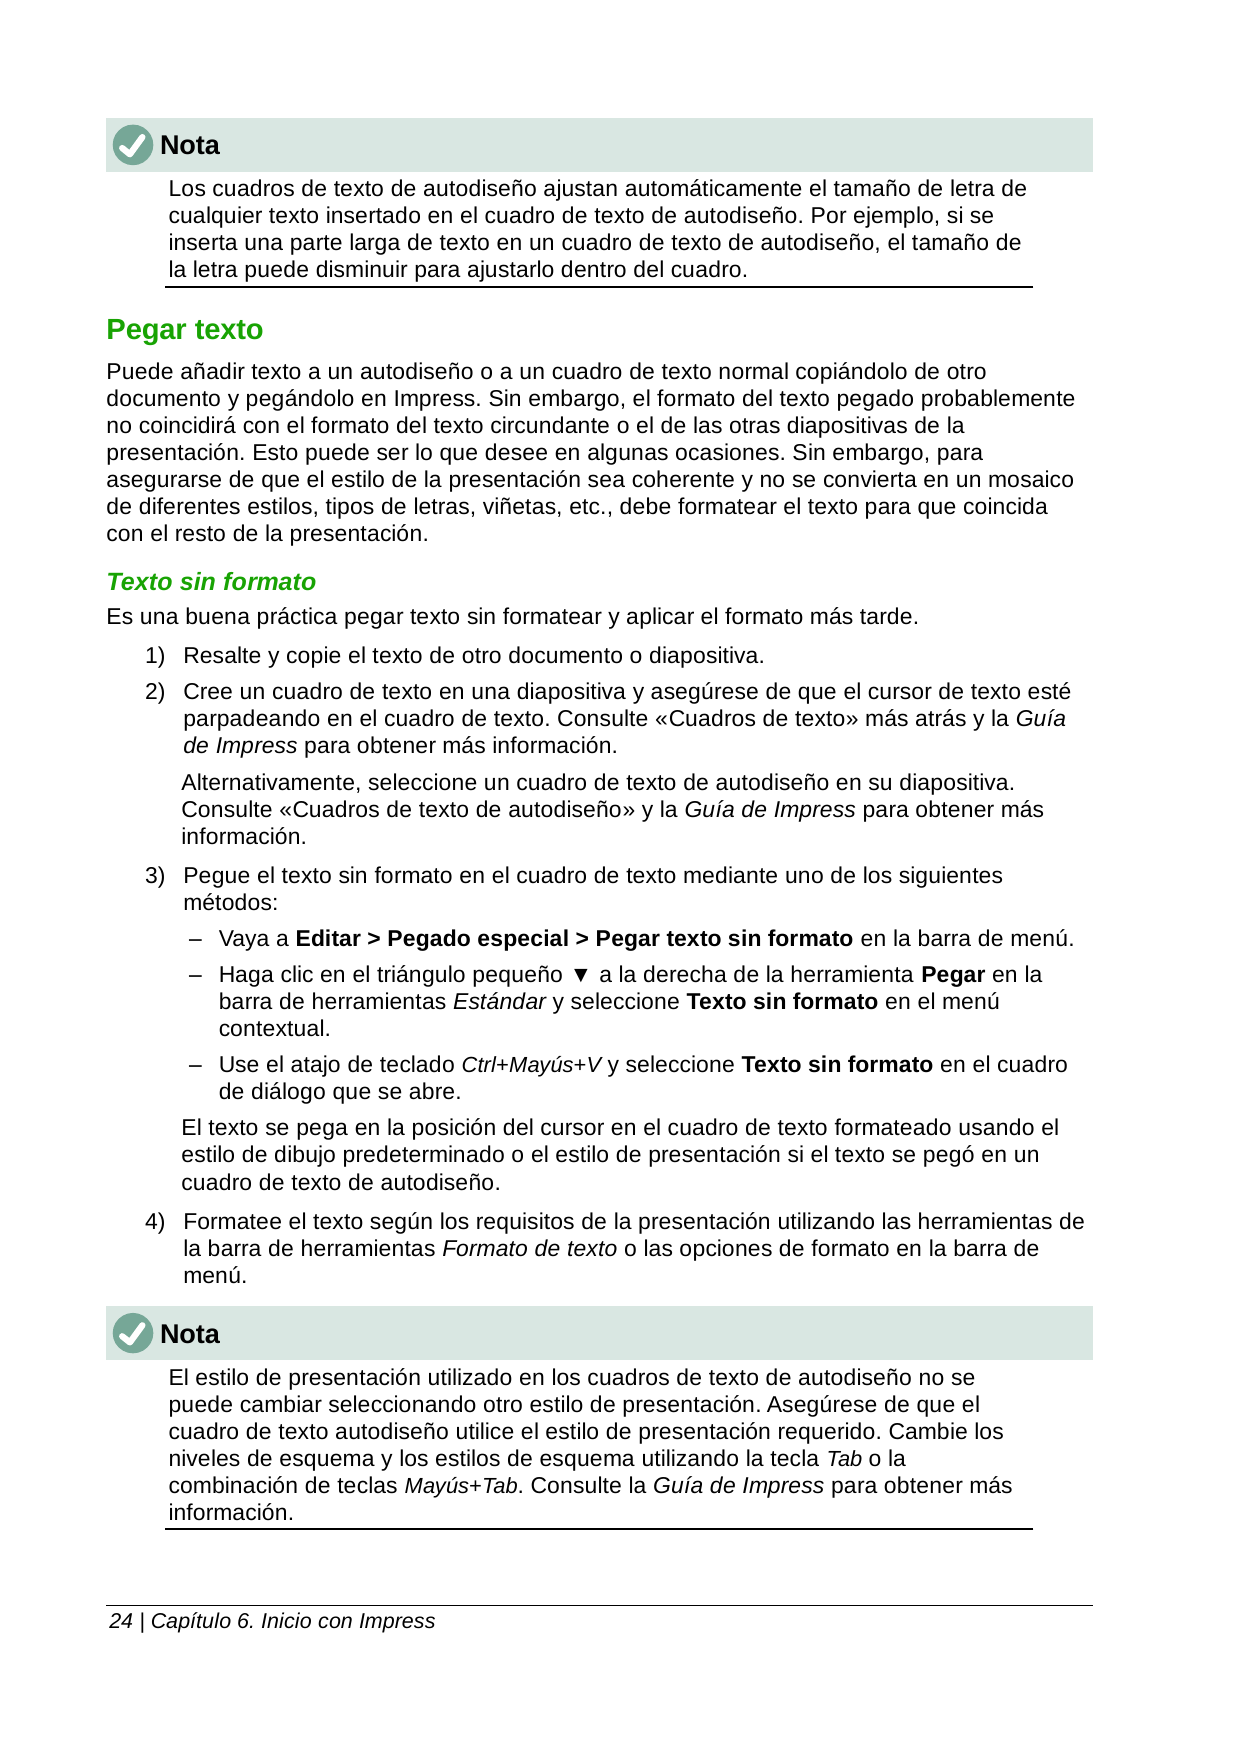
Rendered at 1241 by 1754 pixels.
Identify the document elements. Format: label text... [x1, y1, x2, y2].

list Haga clic en el triángulo pequeño ▼ a la derecha de la herramienta Pegar en la barra de herramientas Estándar y seleccione Texto sin formato en el menú contextual. [189, 961, 1093, 1042]
list Alternativamente, seleccione un cuadro de texto de autodiseño en su diapositiva. Consulte «Cuadros de texto de autodiseño» y la Guía de Impress para obtener más información. [181, 768, 1093, 849]
subtitle Texto sin formato [106, 567, 1093, 596]
subtitle Pegar texto [106, 312, 1093, 345]
text Puede añadir texto a un autodiseño o a un cuadro de texto normal copiándolo de otro documento y pegándolo en Impress. Sin embargo, el formato del texto pegado probablemente no coincidirá con el formato del texto circundante o el de las otras diapositivas de la presentación. Esto puede ser lo que desee en algunas ocasiones. Sin embargo, para asegurarse de que el estilo de la presentación sea coherente y no se convierta en un mosaico de diferentes estilos, tipos de letras, viñetas, etc., debe formatear el texto para que coincida con el resto de la presentación. [106, 357, 1093, 547]
text Los cuadros de texto de autodiseño ajustan automáticamente el tamaño de letra de cualquier texto insertado en el cuadro de texto de autodiseño. Por ejemplo, si se inserta una parte larga de texto en un cuadro de texto de autodiseño, el tamaño de la letra puede disminuir para ajustarlo dentro del cuadro. [165, 172, 1033, 286]
list Cree un cuadro de texto en una diapositiva y asegúrese de que el cursor de texto esté parpadeando en el cuadro de texto. Consulte «Cuadros de texto» más atrás y la Guía de Impress para obtener más información. [165, 678, 1093, 759]
list Es una buena práctica pegar texto sin formatear y aplicar el formato más tarde. [106, 602, 1093, 629]
list El texto se pega en la posición del cursor en el cuadro de texto formateado usando el estilo de dibujo predeterminado o el estilo de presentación si el texto se pegó en un cuadro de texto de autodiseño. [181, 1114, 1093, 1195]
list Vaya a Editar > Pegado especial > Pegar texto sin formato en la barra de menú. [189, 924, 1093, 952]
subtitle Nota [106, 1306, 1093, 1360]
subtitle Nota [106, 118, 1093, 172]
list Use el atajo de teclado Ctrl+Mayús+V y seleccione Texto sin formato en el cuadro de diálogo que se abre. [189, 1051, 1093, 1105]
list Formatee el texto según los requisitos de la presentación utilizando las herramientas de la barra de herramientas Formato de texto o las opciones de formato en la barra de menú. [165, 1207, 1093, 1289]
list Pegue el texto sin formato en el cuadro de texto mediante uno de los siguientes métodos: [165, 862, 1093, 916]
list Resalte y copie el texto de otro documento o diapositiva. [165, 642, 1093, 669]
text El estilo de presentación utilizado en los cuadros de texto de autodiseño no se puede cambiar seleccionando otro estilo de presentación. Asegúrese de que el cuadro de texto autodiseño utilice el estilo de presentación requerido. Cambie los niveles de esquema y los estilos de esquema utilizando la tecla Tab o la combinación de teclas Mayús+Tab. Consulte la Guía de Impress para obtener más información. [165, 1360, 1033, 1528]
